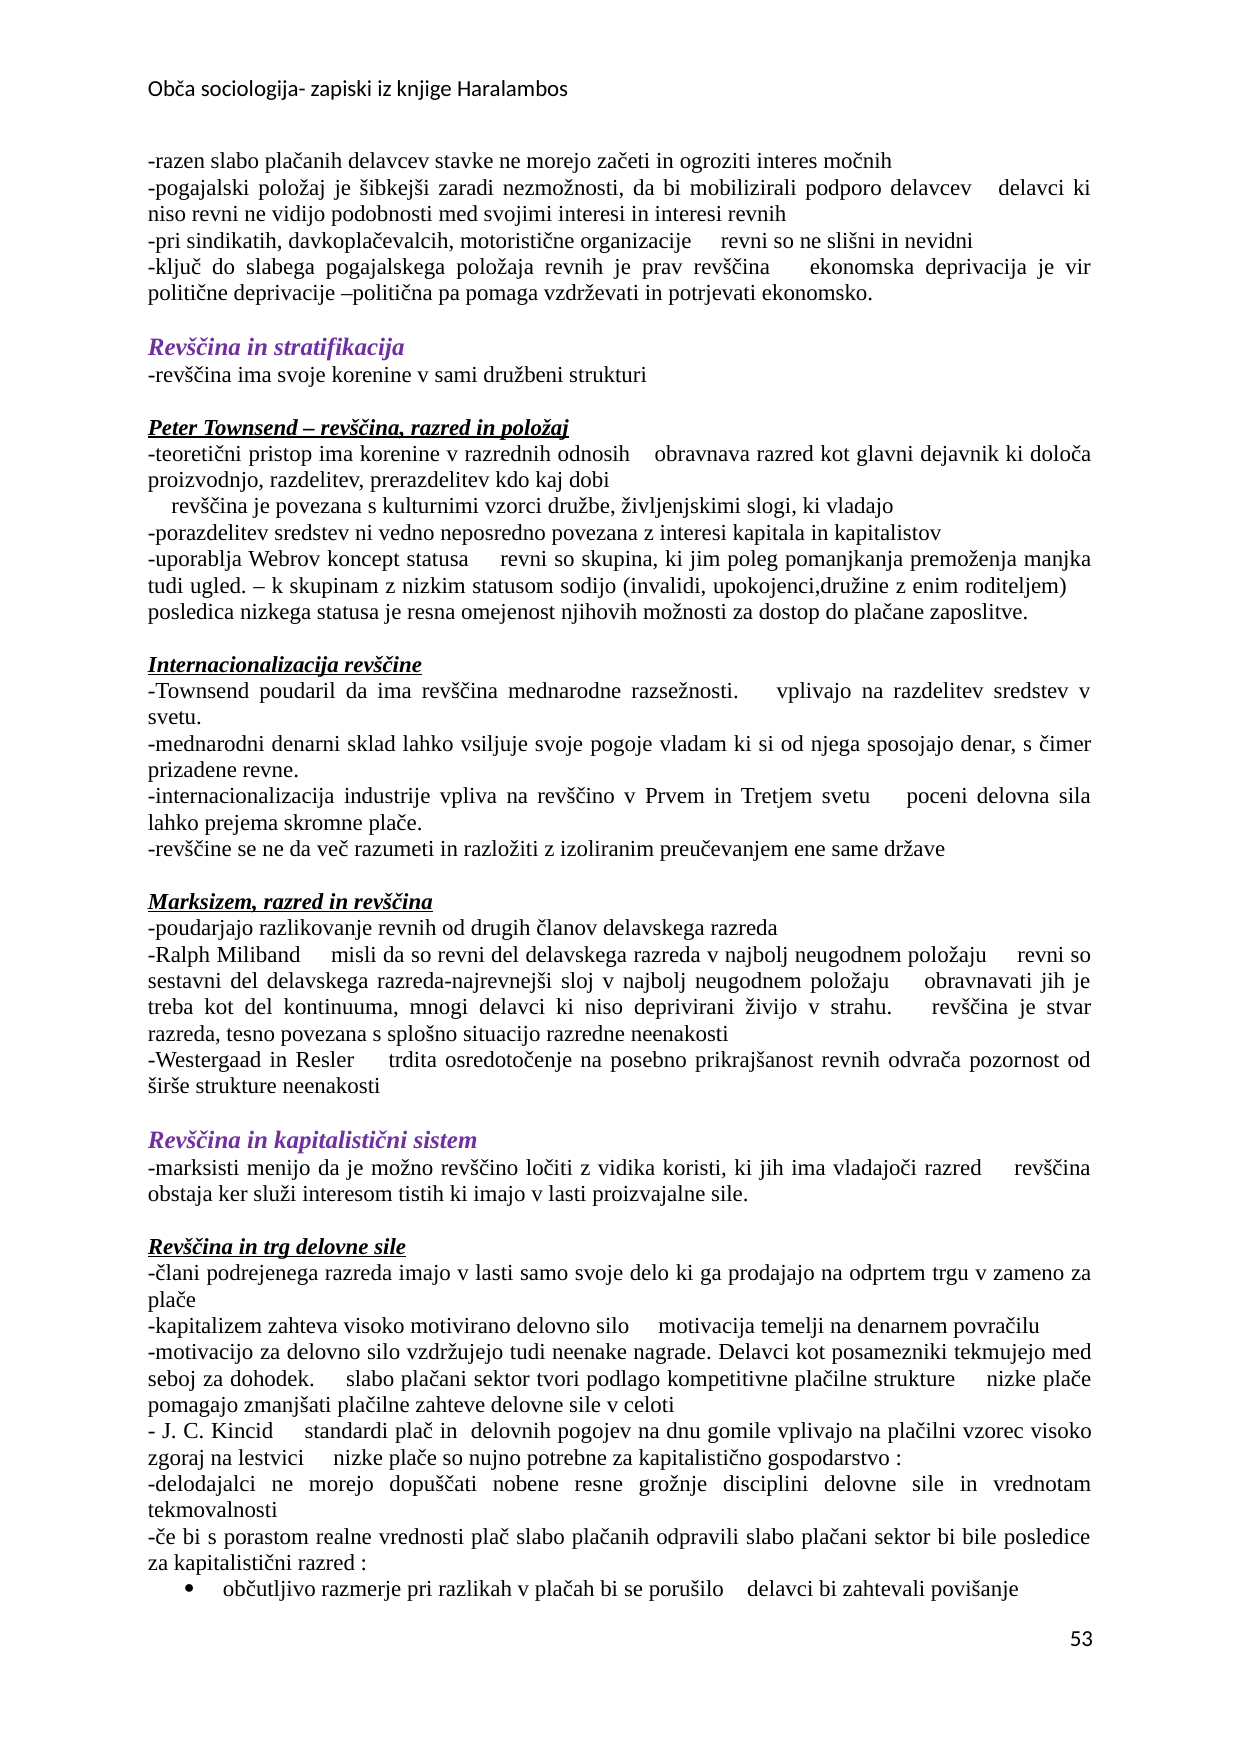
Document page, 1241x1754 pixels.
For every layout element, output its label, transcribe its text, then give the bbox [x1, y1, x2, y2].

text -pogajalski položaj je šibkejši zaradi nezmožnosti, da bi mobilizirali podporo delavcev delavci ki niso revni ne vidijo podobnosti med svojimi interesi in interesi revnih [148, 174, 1093, 227]
text -revščina ima svoje korenine v sami družbeni strukturi [148, 361, 1093, 387]
text -poudarjajo razlikovanje revnih od drugih članov delavskega razreda [148, 914, 1093, 941]
text - J. C. Kincid  standardi plač in delovnih pogojev na dnu gomile vplivajo na plačilni vzorec visoko zgoraj na lestvici  nizke plače so nujno potrebne za kapitalistično gospodarstvo : [148, 1417, 1093, 1470]
text -člani podrejenega razreda imajo v lasti samo svoje delo ki ga prodajajo na odprtem trgu v zameno za plače [148, 1259, 1093, 1312]
text -internacionalizacija industrije vpliva na revščino v Prvem in Tretjem svetu  poceni delovna sila lahko prejema skromne plače. [148, 782, 1093, 835]
text -marksisti menijo da je možno revščino ločiti z vidika koristi, ki jih ima vladajoči razred  revščina obstaja ker služi interesom tistih ki imajo v lasti proizvajalne sile. [148, 1154, 1093, 1207]
text -mednarodni denarni sklad lahko vsiljuje svoje pogoje vladam ki si od njega sposojajo denar, s čimer prizadene revne. [148, 730, 1093, 782]
text -Westergaad in Resler  trdita osredotočenje na posebno prikrajšanost revnih odvrača pozornost od širše strukture neenakosti [148, 1046, 1093, 1099]
text -motivacijo za delovno silo vzdržujejo tudi neenake nagrade. Delavci kot posamezniki tekmujejo med seboj za dohodek.  slabo plačani sektor tvori podlago kompetitivne plačilne strukture  nizke plače pomagajo zmanjšati plačilne zahteve delovne sile v celoti [148, 1338, 1093, 1417]
text Marksizem, razred in revščina [148, 888, 1093, 914]
text -Townsend poudaril da ima revščina mednarodne razsežnosti.  vplivajo na razdelitev sredstev v svetu. [148, 677, 1093, 730]
text Revščina in kapitalistični sistem [148, 1125, 1093, 1154]
text -kapitalizem zahteva visoko motivirano delovno silo  motivacija temelji na denarnem povračilu [148, 1312, 1093, 1338]
text Internacionalizacija revščine [148, 651, 1093, 677]
text Revščina in stratifikacija [148, 332, 1093, 361]
text -razen slabo plačanih delavcev stavke ne morejo začeti in ogroziti interes močnih [148, 148, 1093, 174]
text Revščina in trg delovne sile [148, 1233, 1093, 1259]
text -porazdelitev sredstev ni vedno neposredno povezana z interesi kapitala in kapitalistov [148, 519, 1093, 545]
text Peter Townsend – revščina, razred in položaj [148, 413, 1093, 440]
list občutljivo razmerje pri razlikah v plačah bi se porušilo delavci bi zahtevali povišanje [185, 1576, 1093, 1602]
text -ključ do slabega pogajalskega položaja revnih je prav revščina  ekonomska deprivacija je vir politične deprivacije –politična pa pomaga vzdrževati in potrjevati ekonomsko. [148, 253, 1093, 306]
text  revščina je povezana s kulturnimi vzorci družbe, življenjskimi slogi, ki vladajo [148, 493, 1093, 519]
text -pri sindikatih, davkoplačevalcih, motoristične organizacije  revni so ne slišni in nevidni [148, 227, 1093, 253]
text -revščine se ne da več razumeti in razložiti z izoliranim preučevanjem ene same države [148, 835, 1093, 862]
text -uporablja Webrov koncept statusa  revni so skupina, ki jim poleg pomanjkanja premoženja manjka tudi ugled. – k skupinam z nizkim statusom sodijo (invalidi, upokojenci,družine z enim roditeljem)  posledica nizkega statusa je resna omejenost njihovih možnosti za dostop do plačane zaposlitve. [148, 545, 1093, 624]
text -teoretični pristop ima korenine v razrednih odnosih obravnava razred kot glavni dejavnik ki določa proizvodnjo, razdelitev, prerazdelitev kdo kaj dobi [148, 440, 1093, 493]
text -delodajalci ne morejo dopuščati nobene resne grožnje disciplini delovne sile in vrednotam tekmovalnosti [148, 1470, 1093, 1523]
text -če bi s porastom realne vrednosti plač slabo plačanih odpravili slabo plačani sektor bi bile posledice za kapitalistični razred : [148, 1523, 1093, 1576]
text -Ralph Miliband  misli da so revni del delavskega razreda v najbolj neugodnem položaju  revni so sestavni del delavskega razreda-najrevnejši sloj v najbolj neugodnem položaju  obravnavati jih je treba kot del kontinuuma, mnogi delavci ki niso deprivirani živijo v strahu.  revščina je stvar razreda, tesno povezana s splošno situacijo razredne neenakosti [148, 941, 1093, 1046]
